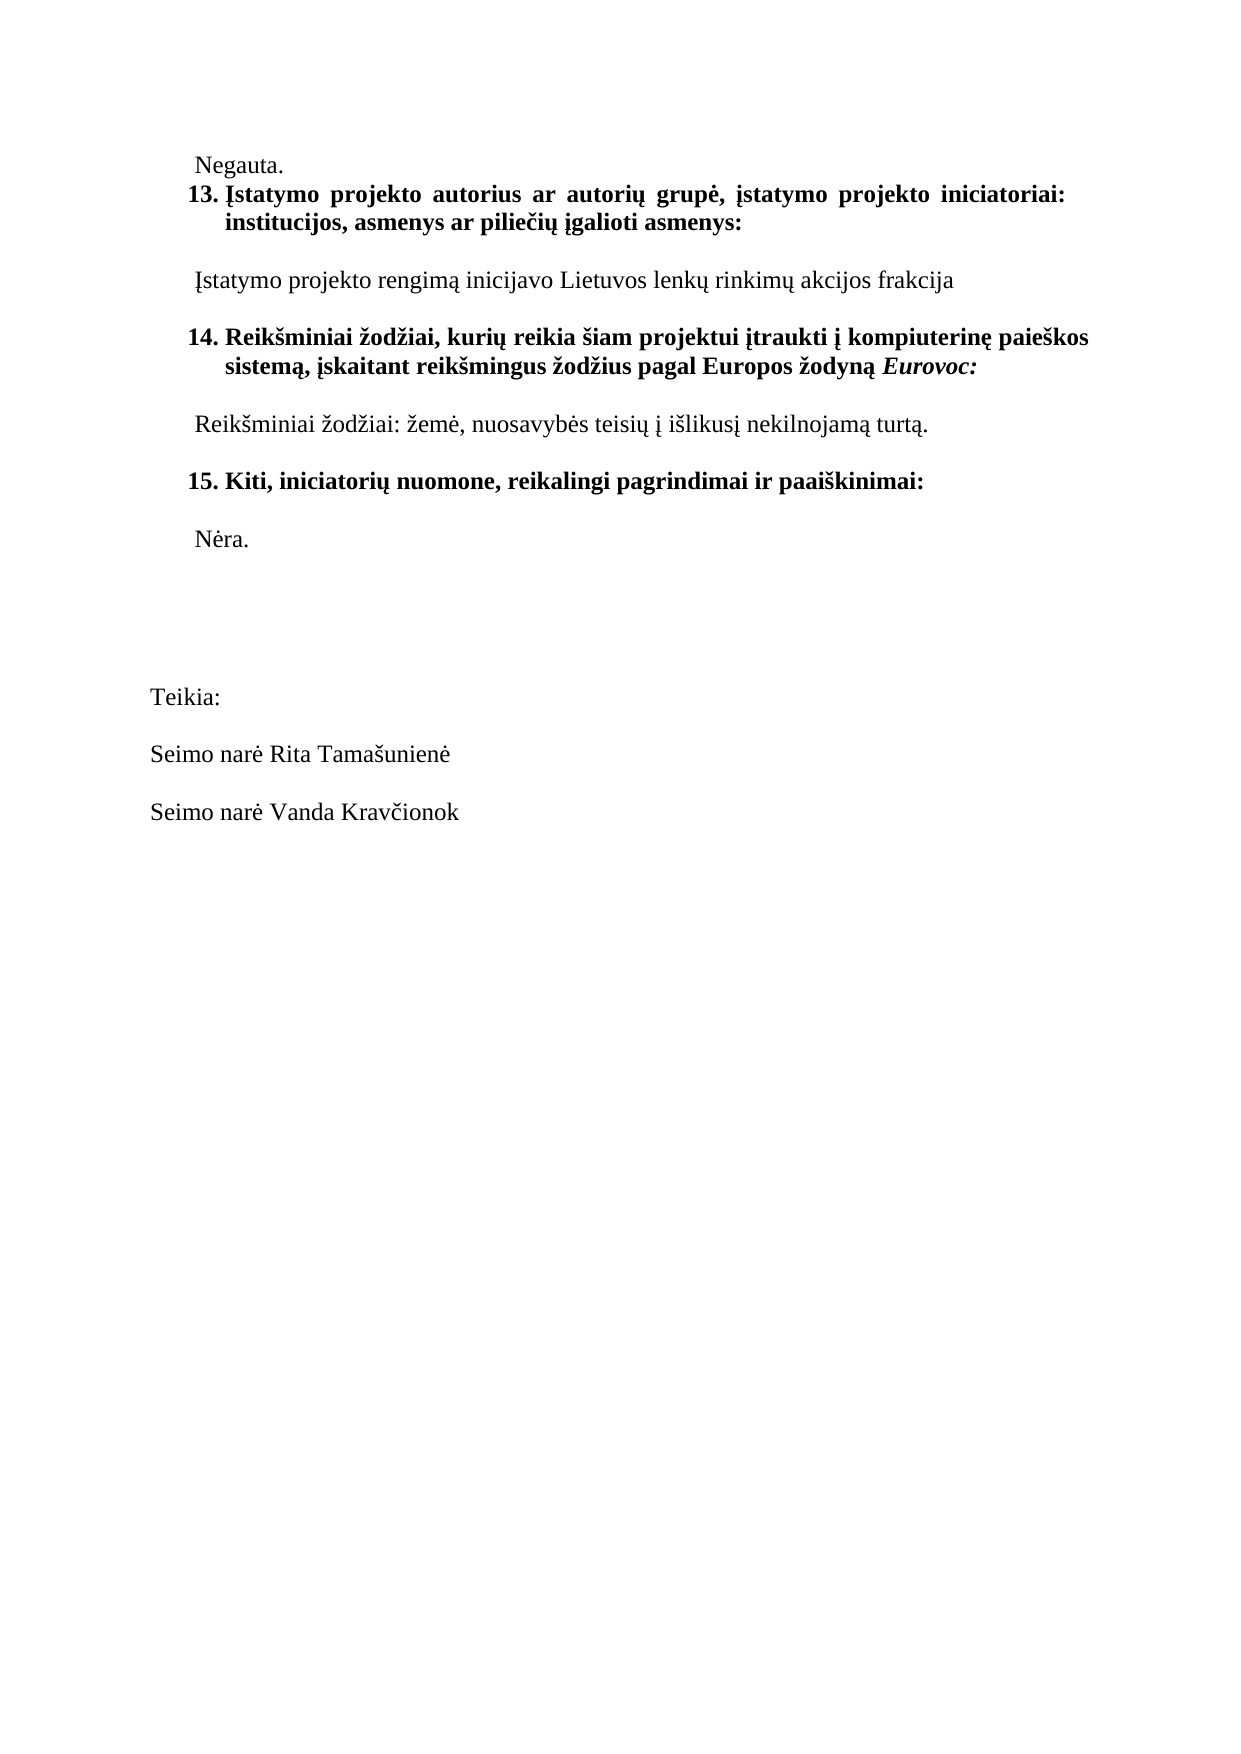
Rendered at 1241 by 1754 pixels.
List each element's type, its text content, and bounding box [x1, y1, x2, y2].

text Įstatymo projekto rengimą inicijavo Lietuvos lenkų rinkimų akcijos frakcija [150, 265, 1090, 294]
text 13. Įstatymo projekto autorius ar autorių grupė, įstatymo projekto iniciatoriai: institucijos, asmenys ar piliečių įgalioti asmenys: [187, 179, 1067, 236]
text 14. Reikšminiai žodžiai, kurių reikia šiam projektui įtraukti į kompiuterinę paieškos sistemą, įskaitant reikšmingus žodžius pagal Europos žodyną Eurovoc: [187, 322, 1090, 380]
text Seimo narė Rita Tamašunienė [150, 739, 1090, 768]
text Reikšminiai žodžiai: žemė, nuosavybės teisių į išlikusį nekilnojamą turtą. [150, 409, 1090, 437]
text Teikia: [150, 682, 1090, 711]
text Negauta. [150, 150, 1067, 179]
text Seimo narė Vanda Kravčionok [150, 797, 1090, 826]
text 15. Kiti, iniciatorių nuomone, reikalingi pagrindimai ir paaiškinimai: [187, 466, 1090, 495]
text Nėra. [150, 524, 1090, 552]
